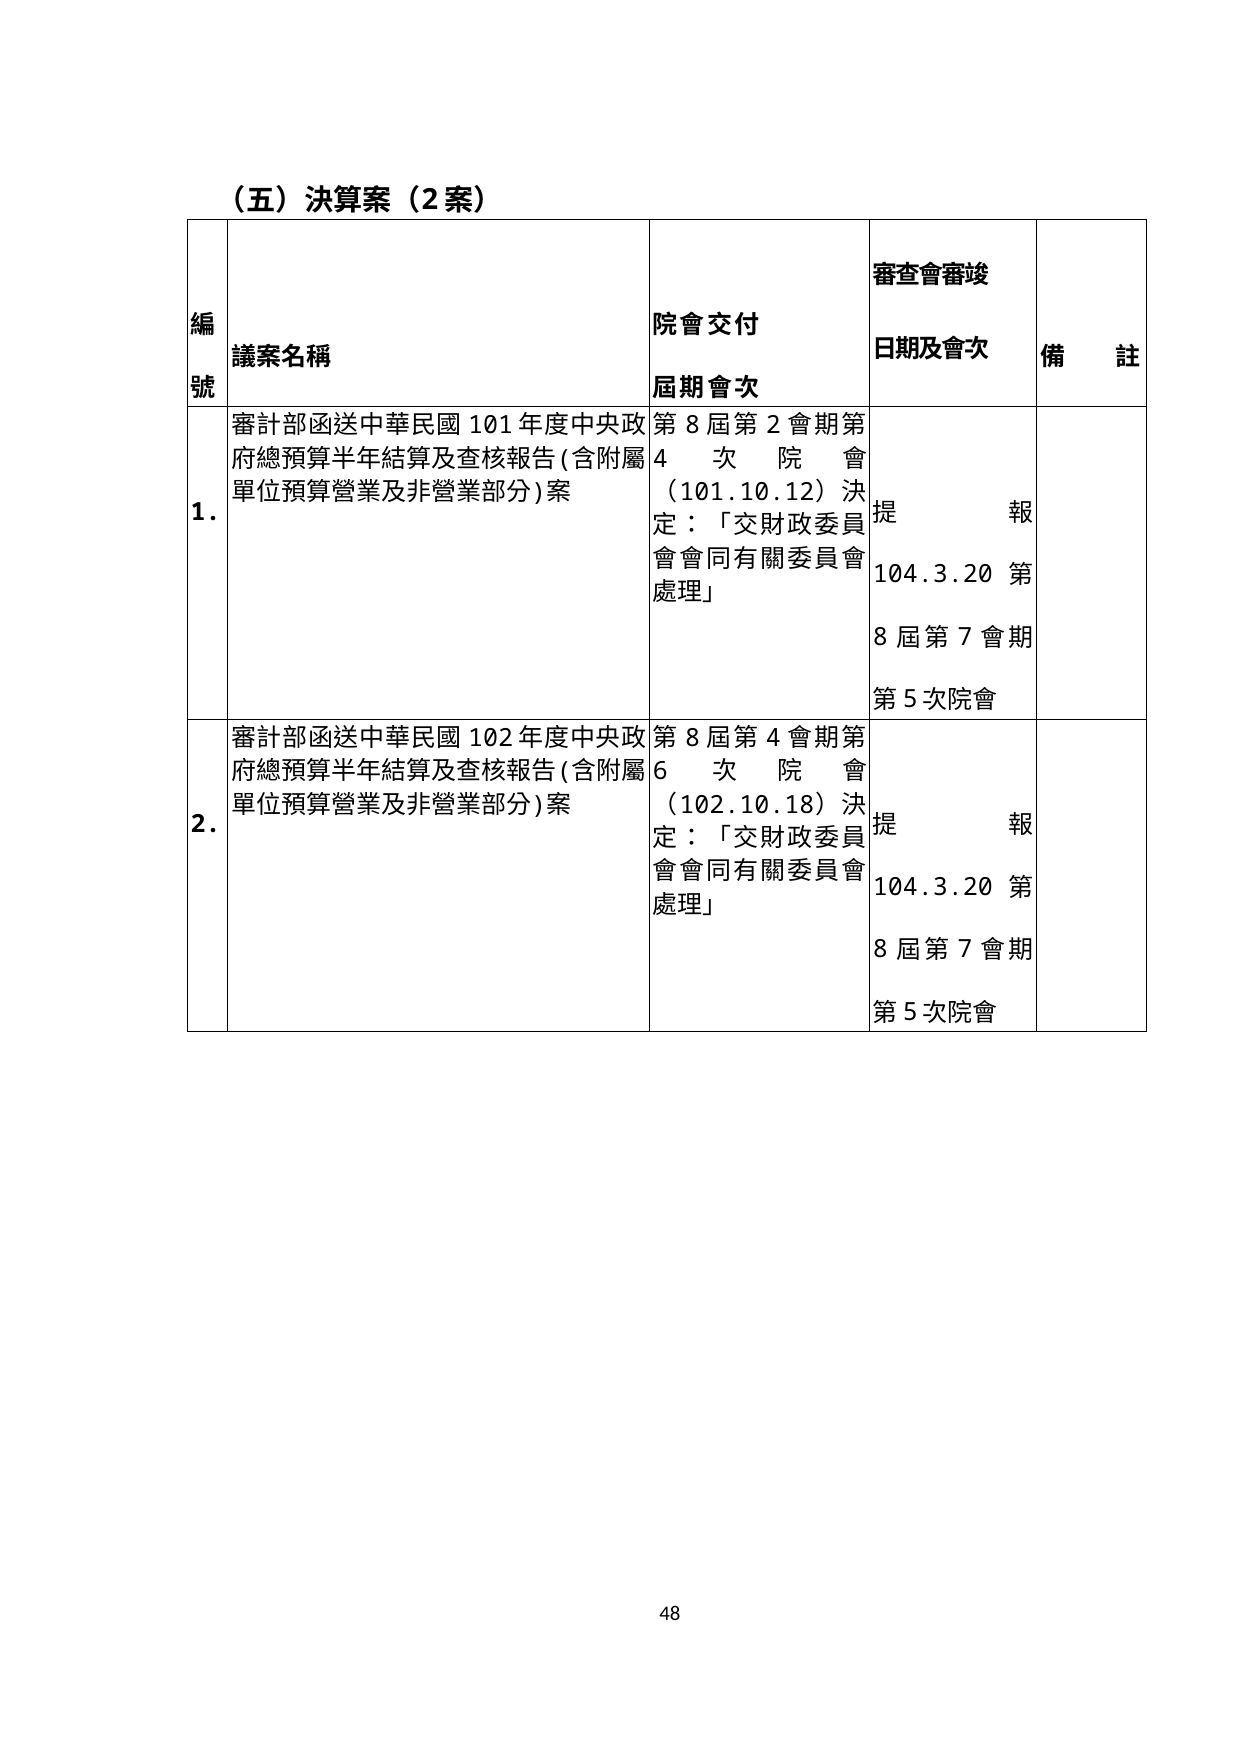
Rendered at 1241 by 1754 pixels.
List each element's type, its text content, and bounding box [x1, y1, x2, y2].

table_header 備 註 [1037, 220, 1146, 406]
table_cell 審計部函送中華民國101年度中央政府總預算半年結算及查核報告(含附屬單位預算營業及非營業部分)案 [228, 407, 649, 719]
table_cell [1037, 720, 1146, 1031]
table_cell [188, 720, 227, 1031]
table_cell 第8屆第2會期第4次院會（101.10.12）決定：「交財政委員會會同有關委員會處理」 [650, 407, 869, 719]
table_cell [188, 407, 227, 719]
table_header 編 號 [188, 220, 227, 406]
table_cell 提報104.3.20第8屆第7會期第5次院會 [870, 407, 1036, 719]
table_header 審查會審竣 日期及會次 [870, 220, 1036, 406]
table_cell [1037, 407, 1146, 719]
table_cell 第8屆第4會期第6次院會（102.10.18）決定：「交財政委員會會同有關委員會處理」 [650, 720, 869, 1031]
table_header 議案名稱 [228, 220, 649, 406]
table_cell 提報104.3.20第8屆第7會期第5次院會 [870, 720, 1036, 1031]
table_cell 審計部函送中華民國102年度中央政府總預算半年結算及查核報告(含附屬單位預算營業及非營業部分)案 [228, 720, 649, 1031]
text （五）決算案（2案） [187, 156, 1152, 219]
table_header 院會交付 屆期會次 [650, 220, 869, 406]
